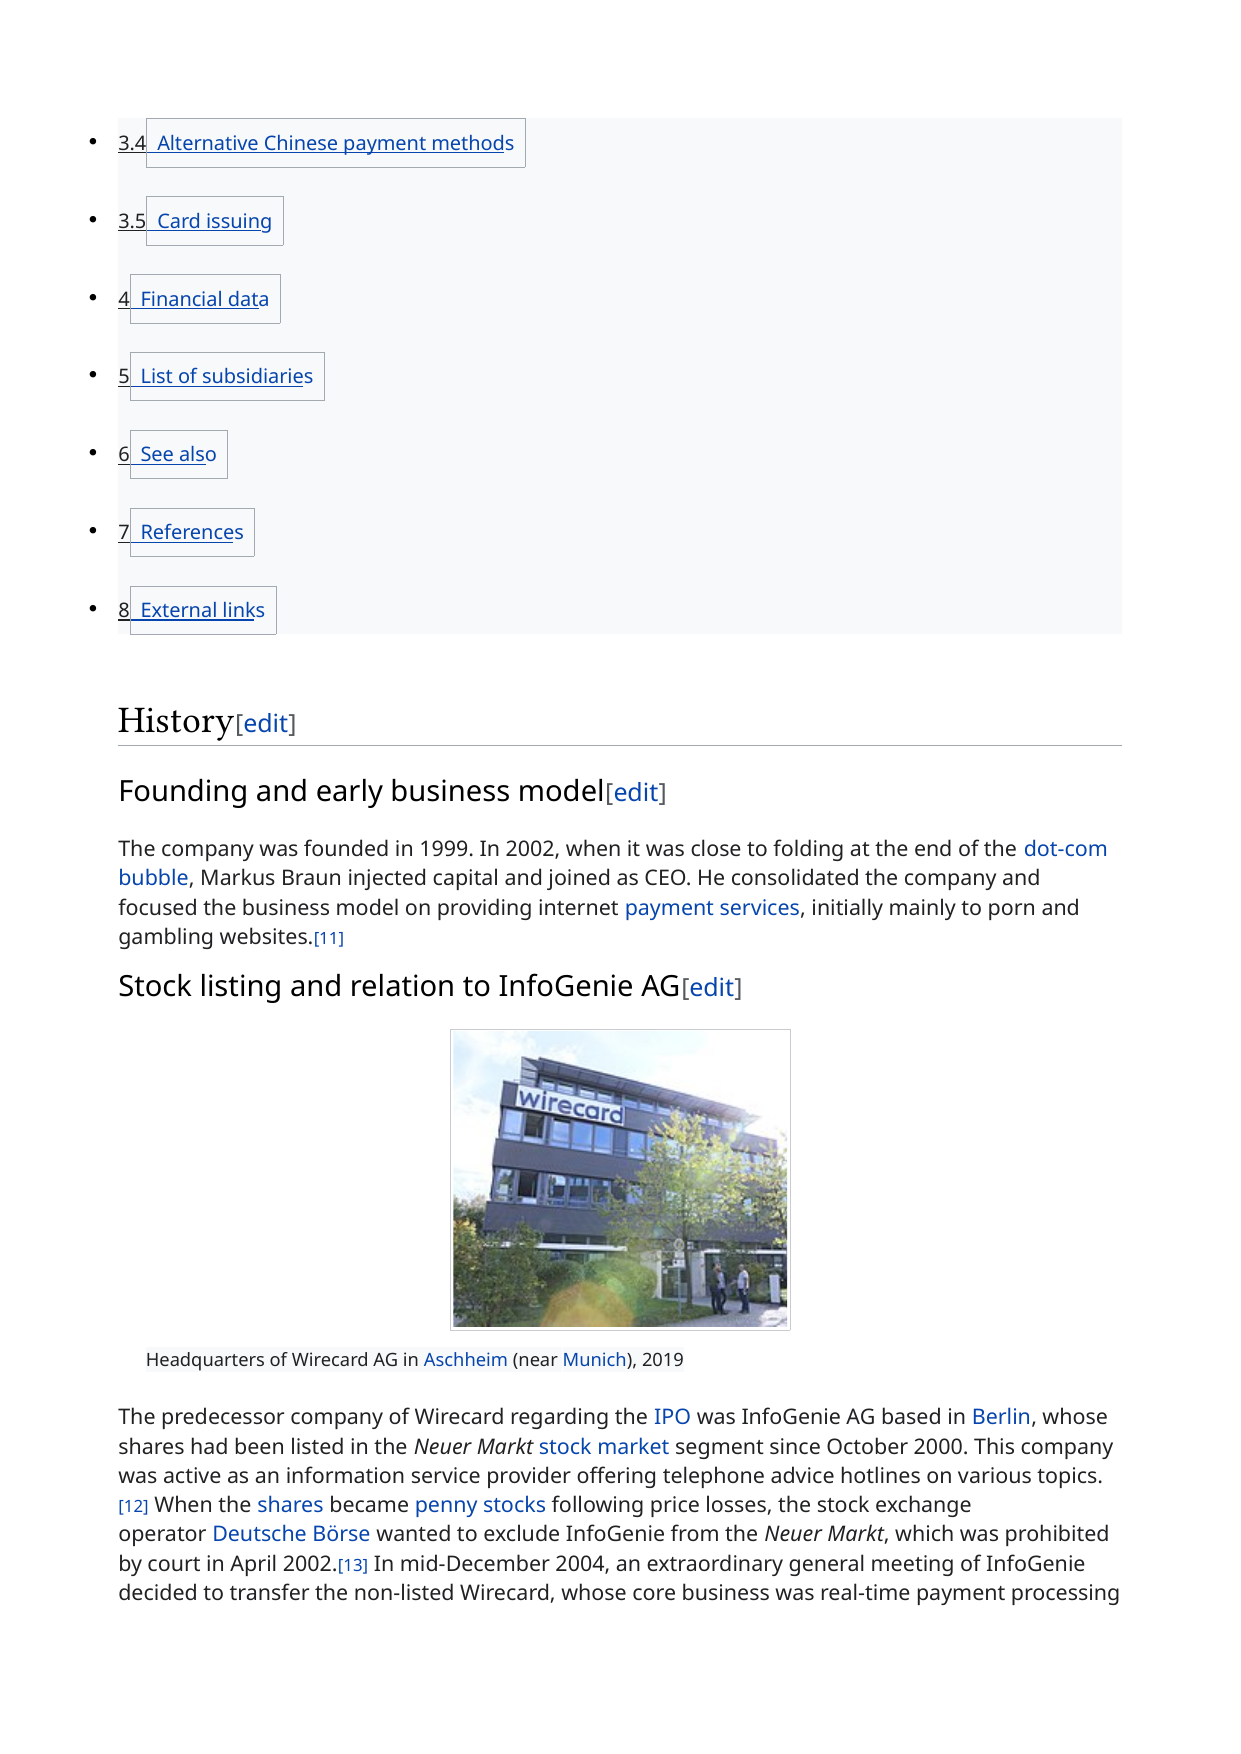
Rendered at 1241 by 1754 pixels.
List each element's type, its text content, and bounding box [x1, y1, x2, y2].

list [281, 274, 1122, 323]
list [228, 430, 1122, 478]
list [118, 231, 146, 245]
list 3.4 [118, 118, 146, 152]
text The predecessor company of Wirecard regarding the IPO was InfoGenie AG based in Berlin, whose shares had been listed in the Neuer Markt stock market segment since October 2000. This company was active as an information service provider offering telephone advice hotlines on various topics.[12] When the shares became penny stocks following price losses, the stock exchange operator Deutsche Börse wanted to exclude InfoGenie from the Neuer Markt, which was prohibited by court in April 2002.[13] In mid-December 2004, an extraordinary general meeting of InfoGenie decided to transfer the non-listed Wirecard, whose core business was real-time payment processing [118, 1402, 1122, 1607]
picture [453, 1031, 788, 1327]
text The company was founded in 1999. In 2002, when it was close to folding at the end of the dot-com bubble, Markus Braun injected capital and joined as CEO. He consolidated the company and focused the business model on providing internet payment services, initially mainly to porn and gambling websites.[11] [118, 833, 1122, 951]
list 7 [118, 508, 130, 542]
list Alternative Chinese payment methods [147, 119, 525, 167]
list 4 [118, 274, 130, 308]
list [325, 352, 1122, 401]
list 8 [118, 586, 130, 619]
subtitle History[edit] [118, 699, 1122, 745]
list [255, 508, 1122, 556]
subtitle Founding and early business model[edit] [118, 770, 1122, 810]
subtitle Stock listing and relation to InfoGenie AG[edit] [118, 965, 1122, 1005]
list 3.5 [118, 196, 146, 230]
list External links [131, 587, 276, 634]
list Card issuing [147, 197, 283, 245]
list 5 [118, 352, 130, 386]
list [277, 586, 1122, 634]
list 6 [118, 430, 130, 464]
list [526, 118, 1122, 167]
text Headquarters of Wirecard AG in Aschheim (near Munich), 2019 [123, 1347, 1122, 1372]
list See also [131, 431, 227, 478]
list [284, 196, 1122, 245]
list List of subsidiaries [131, 353, 324, 400]
list References [131, 509, 254, 556]
list Financial data [131, 275, 280, 323]
